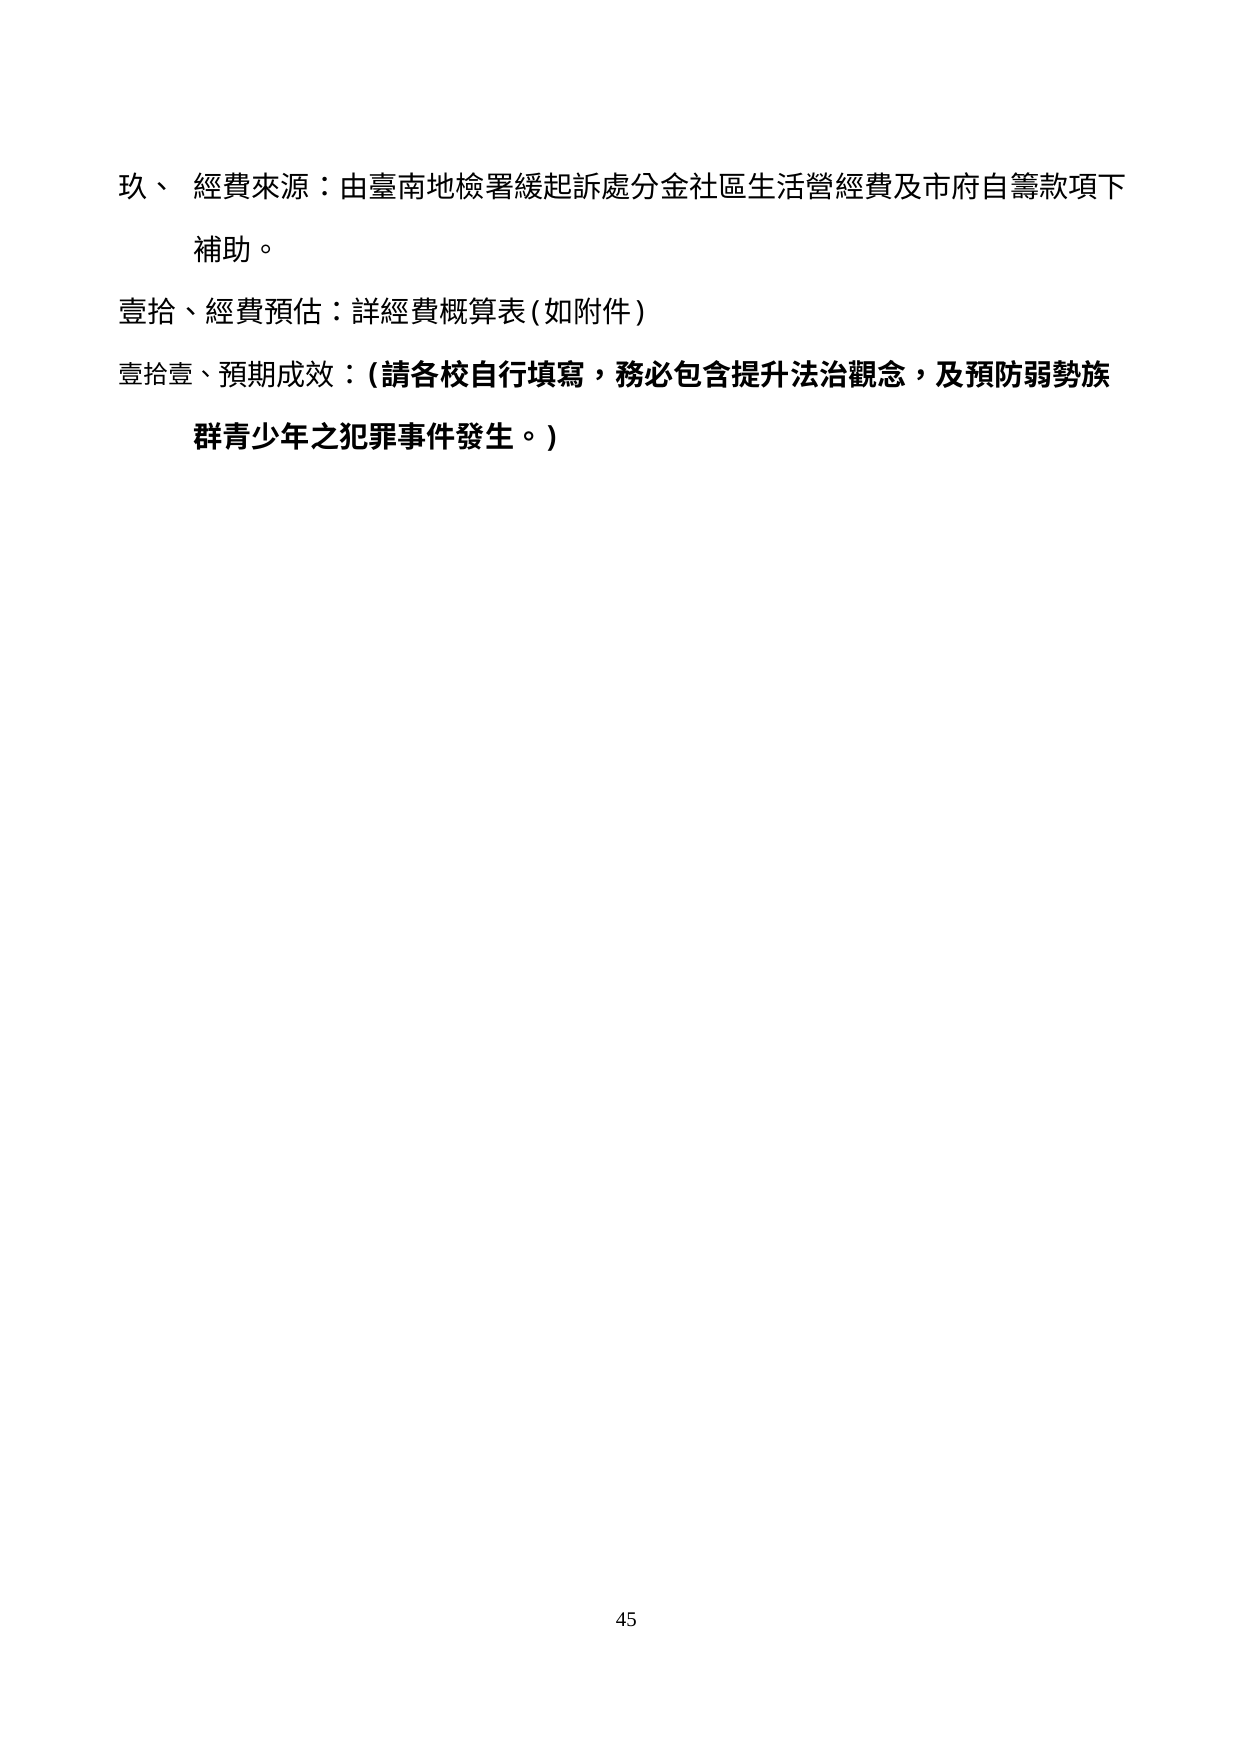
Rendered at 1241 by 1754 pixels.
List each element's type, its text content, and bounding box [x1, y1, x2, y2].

list 經費來源：由臺南地檢署緩起訴處分金社區生活營經費及市府自籌款項下補助。 [118, 143, 1134, 268]
list 經費預估：詳經費概算表(如附件) [118, 268, 1134, 331]
list 預期成效：(請各校自行填寫，務必包含提升法治觀念，及預防弱勢族群青少年之犯罪事件發生。) [118, 331, 1134, 456]
